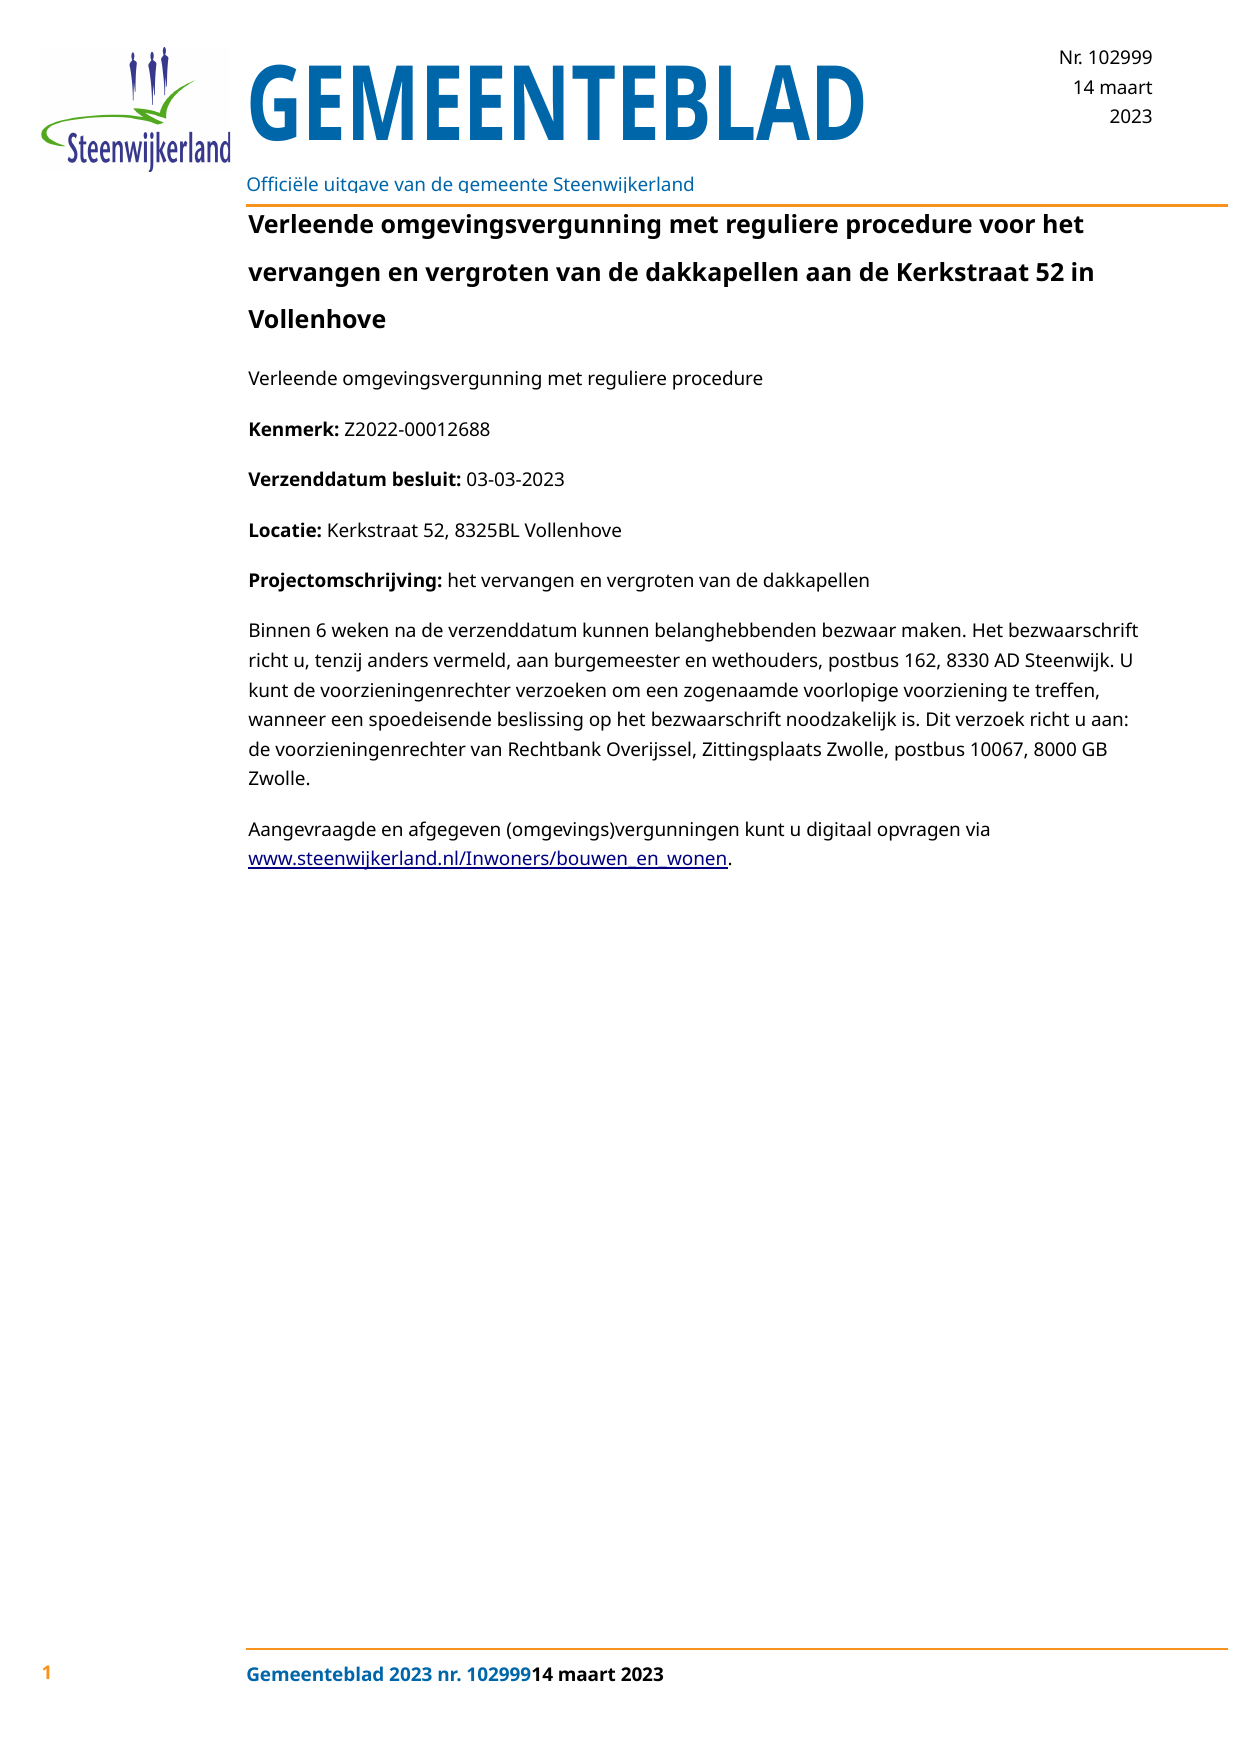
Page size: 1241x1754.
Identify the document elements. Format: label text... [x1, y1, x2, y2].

text Verleende omgevingsvergunning met reguliere procedure voor het vervangen en vergroten van de dakkapellen aan de Kerkstraat 52 in Vollenhove [248, 207, 1152, 336]
text Verleende omgevingsvergunning met reguliere procedure [248, 366, 1152, 391]
text Projectomschrijving: het vervangen en vergroten van de dakkapellen [248, 567, 1152, 593]
text Binnen 6 weken na de verzenddatum kunnen belanghebbenden bezwaar maken. Het bezwaarschrift richt u, tenzij anders vermeld, aan burgemeester en wethouders, postbus 162, 8330 AD Steenwijk. U kunt de voorzieningenrechter verzoeken om een zogenaamde voorlopige voorziening te treffen, wanneer een spoedeisende beslissing op het bezwaarschrift noodzakelijk is. Dit verzoek richt u aan: de voorzieningenrechter van Rechtbank Overijssel, Zittingsplaats Zwolle, postbus 10067, 8000 GB Zwolle. [248, 618, 1152, 791]
text Aangevraagde en afgegeven (omgevings)vergunningen kunt u digitaal opvragen via www.steenwijkerland.nl/Inwoners/bouwen_en_wonen. [248, 816, 1152, 871]
text Locatie: Kerkstraat 52, 8325BL Vollenhove [248, 517, 1152, 542]
text Verzenddatum besluit: 03-03-2023 [248, 466, 1152, 492]
picture [41, 47, 231, 172]
text Kenmerk: Z2022-00012688 [248, 416, 1152, 442]
